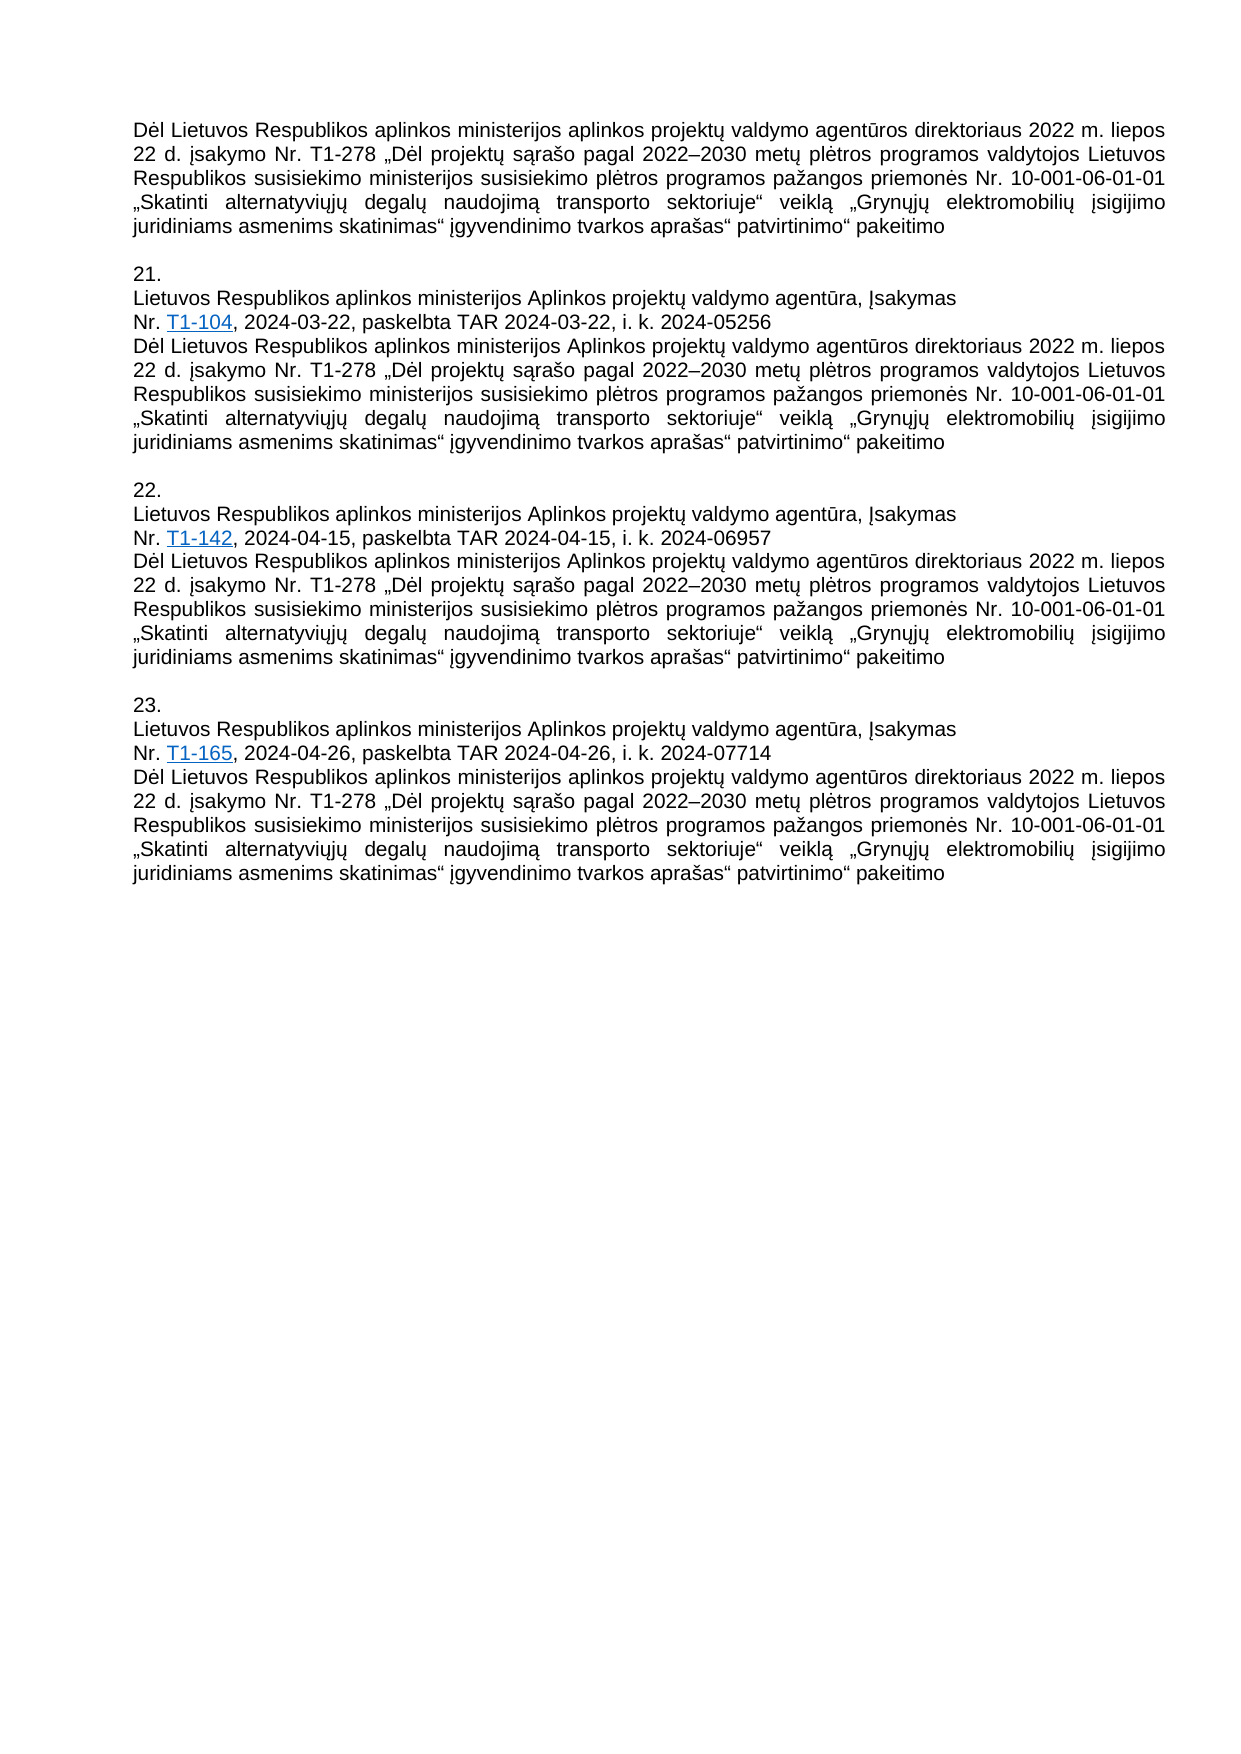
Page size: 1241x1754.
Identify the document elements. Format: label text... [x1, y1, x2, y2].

text Dėl Lietuvos Respublikos aplinkos ministerijos Aplinkos projektų valdymo agentūros direktoriaus 2022 m. liepos 22 d. įsakymo Nr. T1-278 „Dėl projektų sąrašo pagal 2022–2030 metų plėtros programos valdytojos Lietuvos Respublikos susisiekimo ministerijos susisiekimo plėtros programos pažangos priemonės Nr. 10-001-06-01-01 „Skatinti alternatyviųjų degalų naudojimą transporto sektoriuje“ veiklą „Grynųjų elektromobilių įsigijimo juridiniams asmenims skatinimas“ įgyvendinimo tvarkos aprašas“ patvirtinimo“ pakeitimo [133, 549, 1167, 669]
text 22. [133, 477, 1167, 501]
text Lietuvos Respublikos aplinkos ministerijos Aplinkos projektų valdymo agentūra, Įsakymas [133, 501, 1167, 525]
text Nr. T1-165, 2024-04-26, paskelbta TAR 2024-04-26, i. k. 2024-07714 [133, 741, 1167, 765]
text Dėl Lietuvos Respublikos aplinkos ministerijos aplinkos projektų valdymo agentūros direktoriaus 2022 m. liepos 22 d. įsakymo Nr. T1-278 „Dėl projektų sąrašo pagal 2022–2030 metų plėtros programos valdytojos Lietuvos Respublikos susisiekimo ministerijos susisiekimo plėtros programos pažangos priemonės Nr. 10-001-06-01-01 „Skatinti alternatyviųjų degalų naudojimą transporto sektoriuje“ veiklą „Grynųjų elektromobilių įsigijimo juridiniams asmenims skatinimas“ įgyvendinimo tvarkos aprašas“ patvirtinimo“ pakeitimo [133, 118, 1167, 238]
text Nr. T1-142, 2024-04-15, paskelbta TAR 2024-04-15, i. k. 2024-06957 [133, 525, 1167, 549]
text Dėl Lietuvos Respublikos aplinkos ministerijos Aplinkos projektų valdymo agentūros direktoriaus 2022 m. liepos 22 d. įsakymo Nr. T1-278 „Dėl projektų sąrašo pagal 2022–2030 metų plėtros programos valdytojos Lietuvos Respublikos susisiekimo ministerijos susisiekimo plėtros programos pažangos priemonės Nr. 10-001-06-01-01 „Skatinti alternatyviųjų degalų naudojimą transporto sektoriuje“ veiklą „Grynųjų elektromobilių įsigijimo juridiniams asmenims skatinimas“ įgyvendinimo tvarkos aprašas“ patvirtinimo“ pakeitimo [133, 334, 1167, 453]
text Lietuvos Respublikos aplinkos ministerijos Aplinkos projektų valdymo agentūra, Įsakymas [133, 286, 1167, 310]
text 21. [133, 262, 1167, 286]
text 23. [133, 693, 1167, 717]
text Nr. T1-104, 2024-03-22, paskelbta TAR 2024-03-22, i. k. 2024-05256 [133, 310, 1167, 334]
text Dėl Lietuvos Respublikos aplinkos ministerijos aplinkos projektų valdymo agentūros direktoriaus 2022 m. liepos 22 d. įsakymo Nr. T1-278 „Dėl projektų sąrašo pagal 2022–2030 metų plėtros programos valdytojos Lietuvos Respublikos susisiekimo ministerijos susisiekimo plėtros programos pažangos priemonės Nr. 10-001-06-01-01 „Skatinti alternatyviųjų degalų naudojimą transporto sektoriuje“ veiklą „Grynųjų elektromobilių įsigijimo juridiniams asmenims skatinimas“ įgyvendinimo tvarkos aprašas“ patvirtinimo“ pakeitimo [133, 765, 1167, 885]
text Lietuvos Respublikos aplinkos ministerijos Aplinkos projektų valdymo agentūra, Įsakymas [133, 717, 1167, 741]
